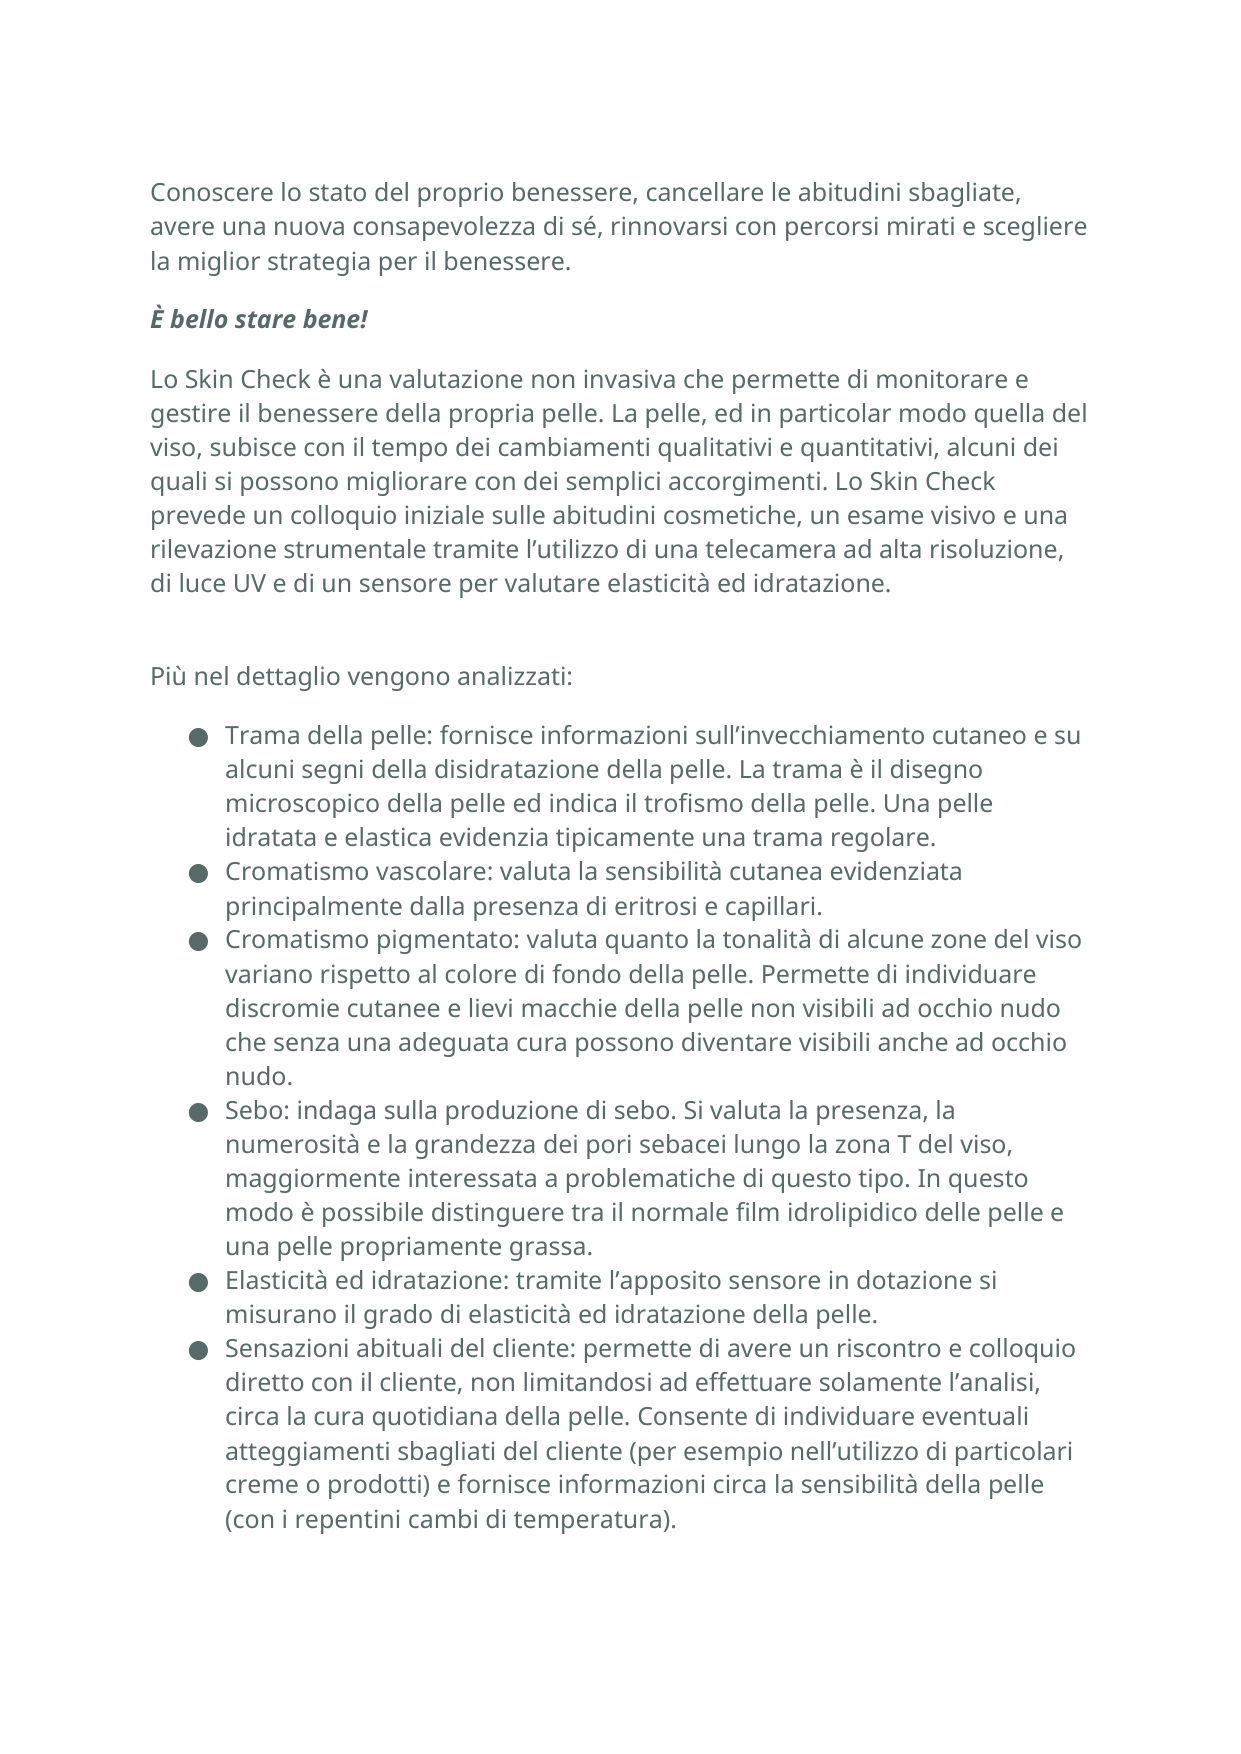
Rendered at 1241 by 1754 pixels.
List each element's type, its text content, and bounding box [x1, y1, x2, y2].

text Più nel dettaglio vengono analizzati: [150, 659, 1090, 693]
text È bello stare bene! [150, 302, 1090, 336]
list Sebo: indaga sulla produzione di sebo. Si valuta la presenza, la numerosità e la grandezza dei pori sebacei lungo la zona T del viso, maggiormente interessata a problematiche di questo tipo. In questo modo è possibile distinguere tra il normale film idrolipidico delle pelle e una pelle propriamente grassa. [187, 1092, 1090, 1263]
text Lo Skin Check è una valutazione non invasiva che permette di monitorare e gestire il benessere della propria pelle. La pelle, ed in particolar modo quella del viso, subisce con il tempo dei cambiamenti qualitativi e quantitativi, alcuni dei quali si possono migliorare con dei semplici accorgimenti. Lo Skin Check prevede un colloquio iniziale sulle abitudini cosmetiche, un esame visivo e una rilevazione strumentale tramite l’utilizzo di una telecamera ad alta risoluzione, di luce UV e di un sensore per valutare elasticità ed idratazione. [150, 361, 1090, 634]
list Cromatismo pigmentato: valuta quanto la tonalità di alcune zone del viso variano rispetto al colore di fondo della pelle. Permette di individuare discromie cutanee e lievi macchie della pelle non visibili ad occhio nudo che senza una adeguata cura possono diventare visibili anche ad occhio nudo. [187, 922, 1090, 1092]
list Sensazioni abituali del cliente: permette di avere un riscontro e colloquio diretto con il cliente, non limitandosi ad effettuare solamente l’analisi, circa la cura quotidiana della pelle. Consente di individuare eventuali atteggiamenti sbagliati del cliente (per esempio nell’utilizzo di particolari creme o prodotti) e fornisce informazioni circa la sensibilità della pelle (con i repentini cambi di temperatura). [187, 1331, 1090, 1535]
list Elasticità ed idratazione: tramite l’apposito sensore in dotazione si misurano il grado di elasticità ed idratazione della pelle. [187, 1263, 1090, 1331]
list Trama della pelle: fornisce informazioni sull’invecchiamento cutaneo e su alcuni segni della disidratazione della pelle. La trama è il disegno microscopico della pelle ed indica il trofismo della pelle. Una pelle idratata e elastica evidenzia tipicamente una trama regolare. [187, 718, 1090, 854]
text Conoscere lo stato del proprio benessere, cancellare le abitudini sbagliate, avere una nuova consapevolezza di sé, rinnovarsi con percorsi mirati e scegliere la miglior strategia per il benessere. [150, 175, 1090, 277]
list Cromatismo vascolare: valuta la sensibilità cutanea evidenziata principalmente dalla presenza di eritrosi e capillari. [187, 854, 1090, 922]
